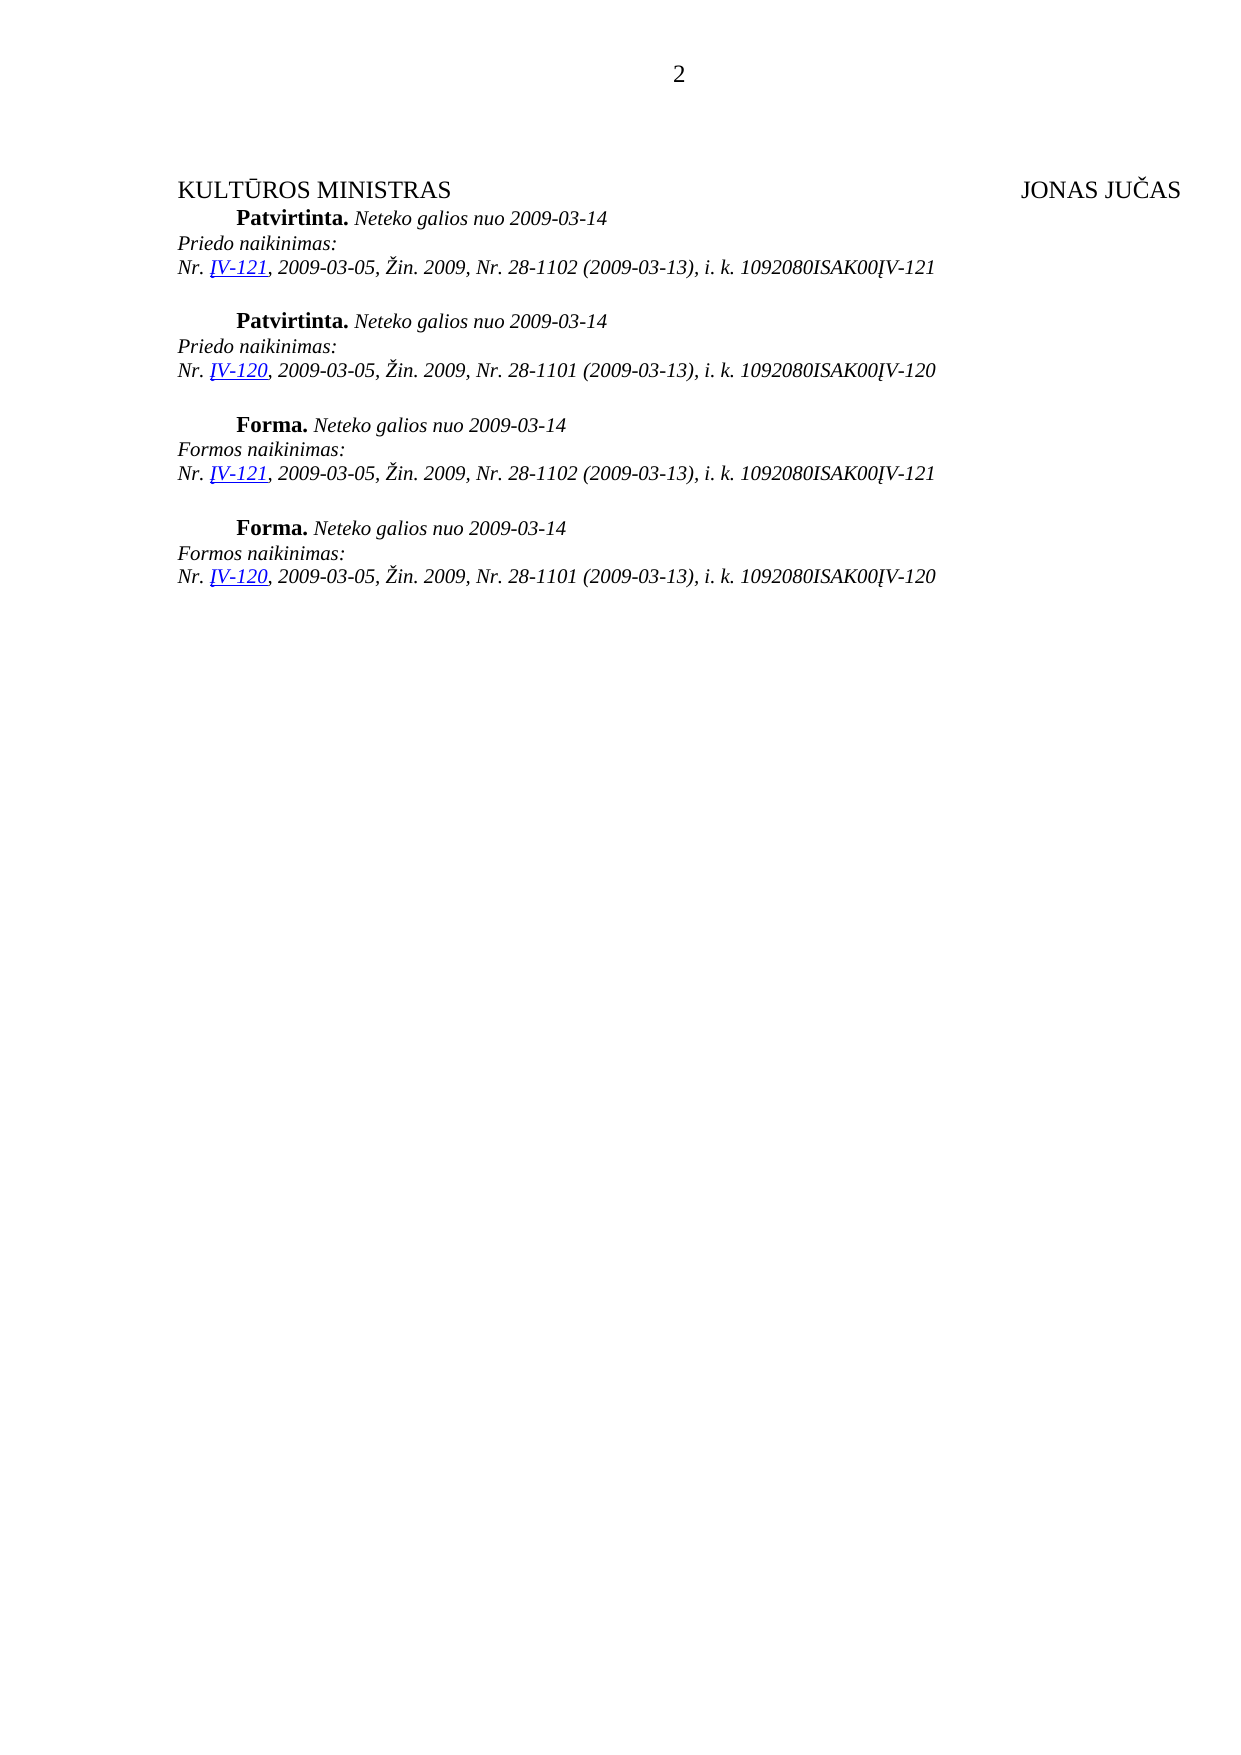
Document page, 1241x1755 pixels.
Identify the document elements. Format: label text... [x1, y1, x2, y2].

text Priedo naikinimas: [177, 334, 1181, 358]
text Formos naikinimas: [177, 540, 1181, 564]
text Forma. Neteko galios nuo 2009-03-14 [177, 411, 1181, 437]
text KULTŪROS MINISTRAS JONAS JUČAS [177, 176, 1181, 204]
text Forma. Neteko galios nuo 2009-03-14 [177, 514, 1181, 540]
text Nr. ĮV-120, 2009-03-05, Žin. 2009, Nr. 28-1101 (2009-03-13), i. k. 1092080ISAK00ĮV-120 [177, 564, 1181, 588]
text Nr. ĮV-121, 2009-03-05, Žin. 2009, Nr. 28-1102 (2009-03-13), i. k. 1092080ISAK00ĮV-121 [177, 461, 1181, 485]
text Patvirtinta. Neteko galios nuo 2009-03-14 [177, 204, 1181, 231]
text Patvirtinta. Neteko galios nuo 2009-03-14 [177, 308, 1181, 334]
text Nr. ĮV-120, 2009-03-05, Žin. 2009, Nr. 28-1101 (2009-03-13), i. k. 1092080ISAK00ĮV-120 [177, 358, 1181, 382]
text Formos naikinimas: [177, 437, 1181, 461]
text Priedo naikinimas: [177, 231, 1181, 255]
text Nr. ĮV-121, 2009-03-05, Žin. 2009, Nr. 28-1102 (2009-03-13), i. k. 1092080ISAK00ĮV-121 [177, 255, 1181, 279]
